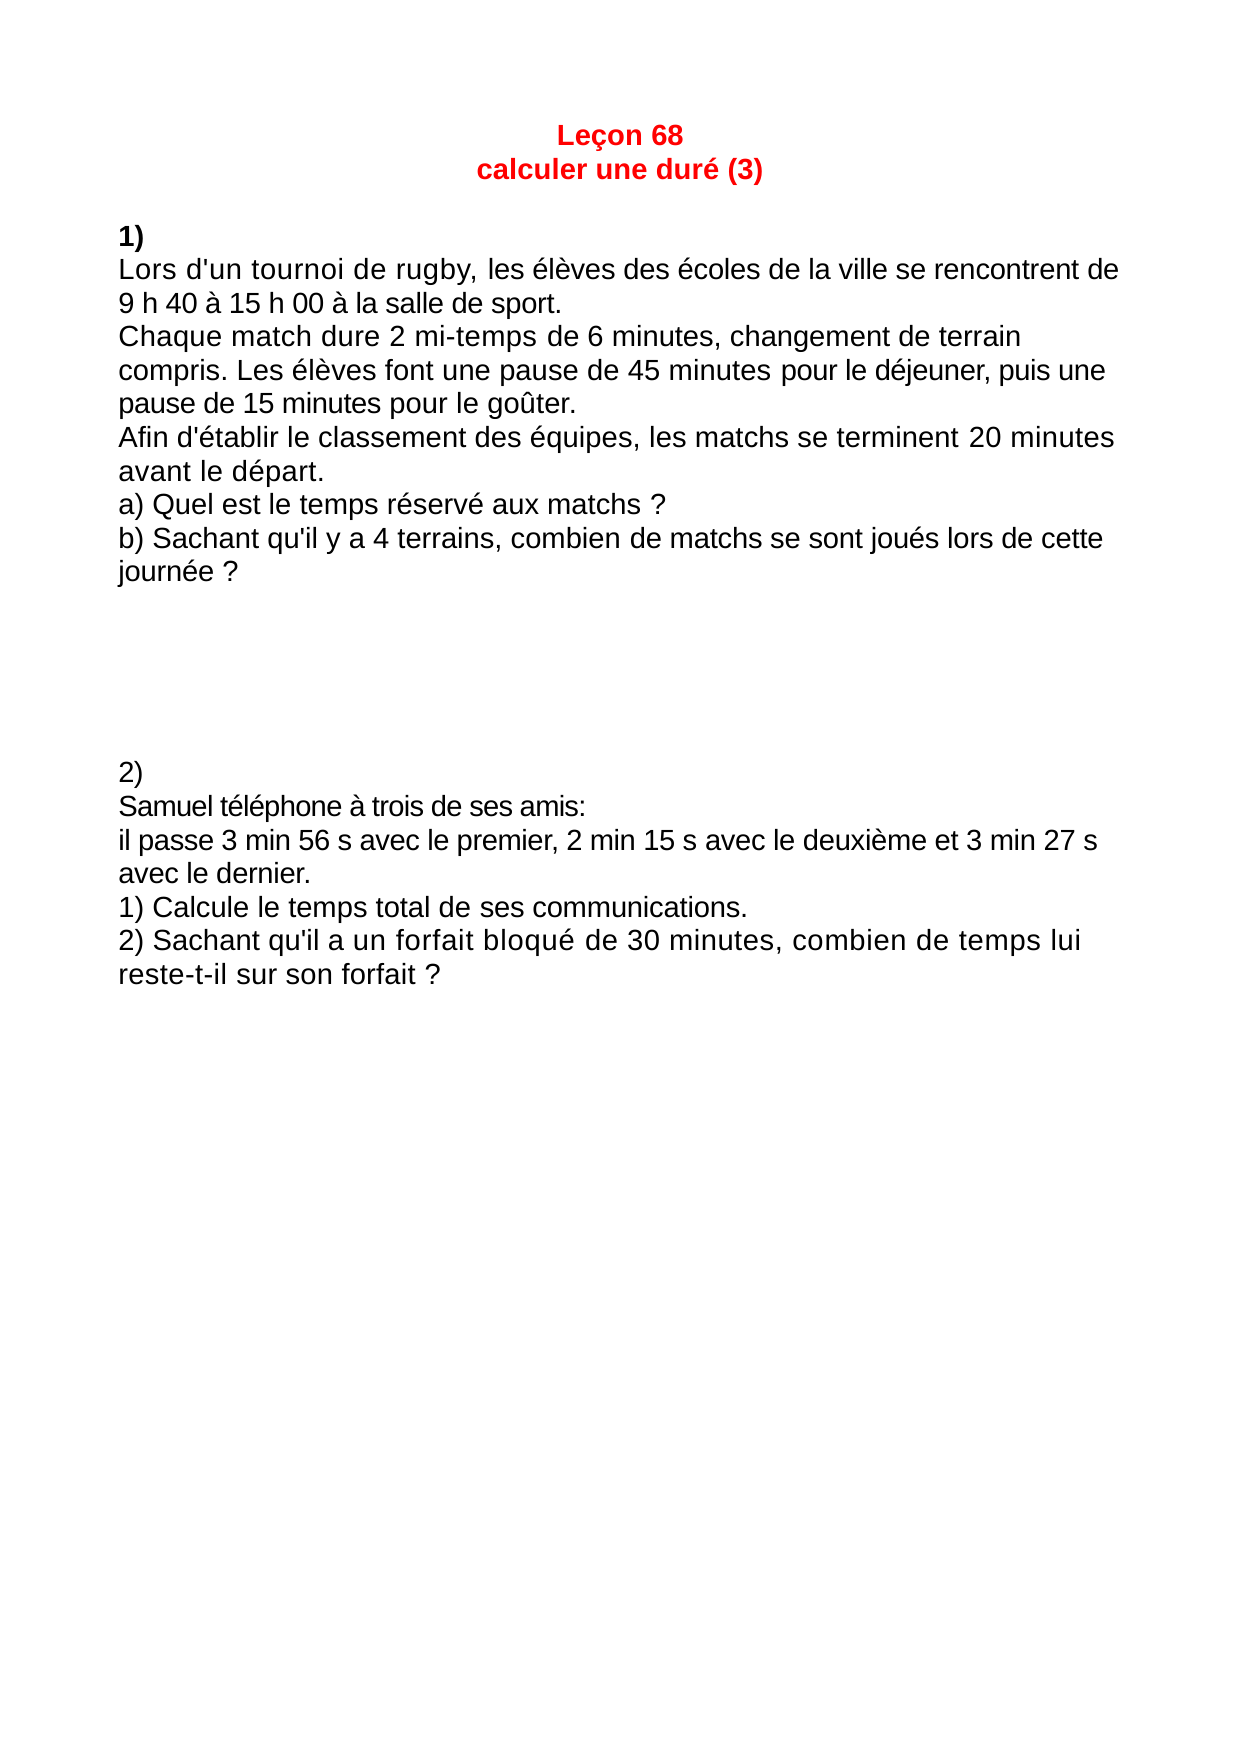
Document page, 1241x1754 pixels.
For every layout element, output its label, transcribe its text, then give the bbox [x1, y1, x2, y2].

text Lors d'un tournoi de rugby, les élèves des écoles de la ville se rencontrent de 9 h 40 à 15 h 00 à la salle de sport. [118, 252, 1122, 319]
text 1) Calcule le temps total de ses communications. [118, 889, 1122, 923]
text Leçon 68 [118, 118, 1122, 152]
text a) Quel est le temps réservé aux matchs ? [118, 487, 1122, 521]
text Samuel téléphone à trois de ses amis: [118, 789, 1122, 822]
text 2) Sachant qu'il a un forfait bloqué de 30 minutes, combien de temps lui reste-t-il sur son forfait ? [118, 923, 1122, 990]
text il passe 3 min 56 s avec le premier, 2 min 15 s avec le deuxième et 3 min 27 s avec le dernier. [118, 822, 1122, 889]
text Afin d'établir le classement des équipes, les matchs se terminent 20 minutes avant le départ. [118, 420, 1122, 487]
text b) Sachant qu'il y a 4 terrains, combien de matchs se sont joués lors de cette journée ? [118, 521, 1122, 588]
text calculer une duré (3) [118, 152, 1122, 185]
text 2) [118, 755, 1122, 789]
text 1) [118, 219, 1122, 252]
text Chaque match dure 2 mi-temps de 6 minutes, changement de terrain compris. Les élèves font une pause de 45 minutes pour le déjeuner, puis une pause de 15 minutes pour le goûter. [118, 319, 1122, 420]
